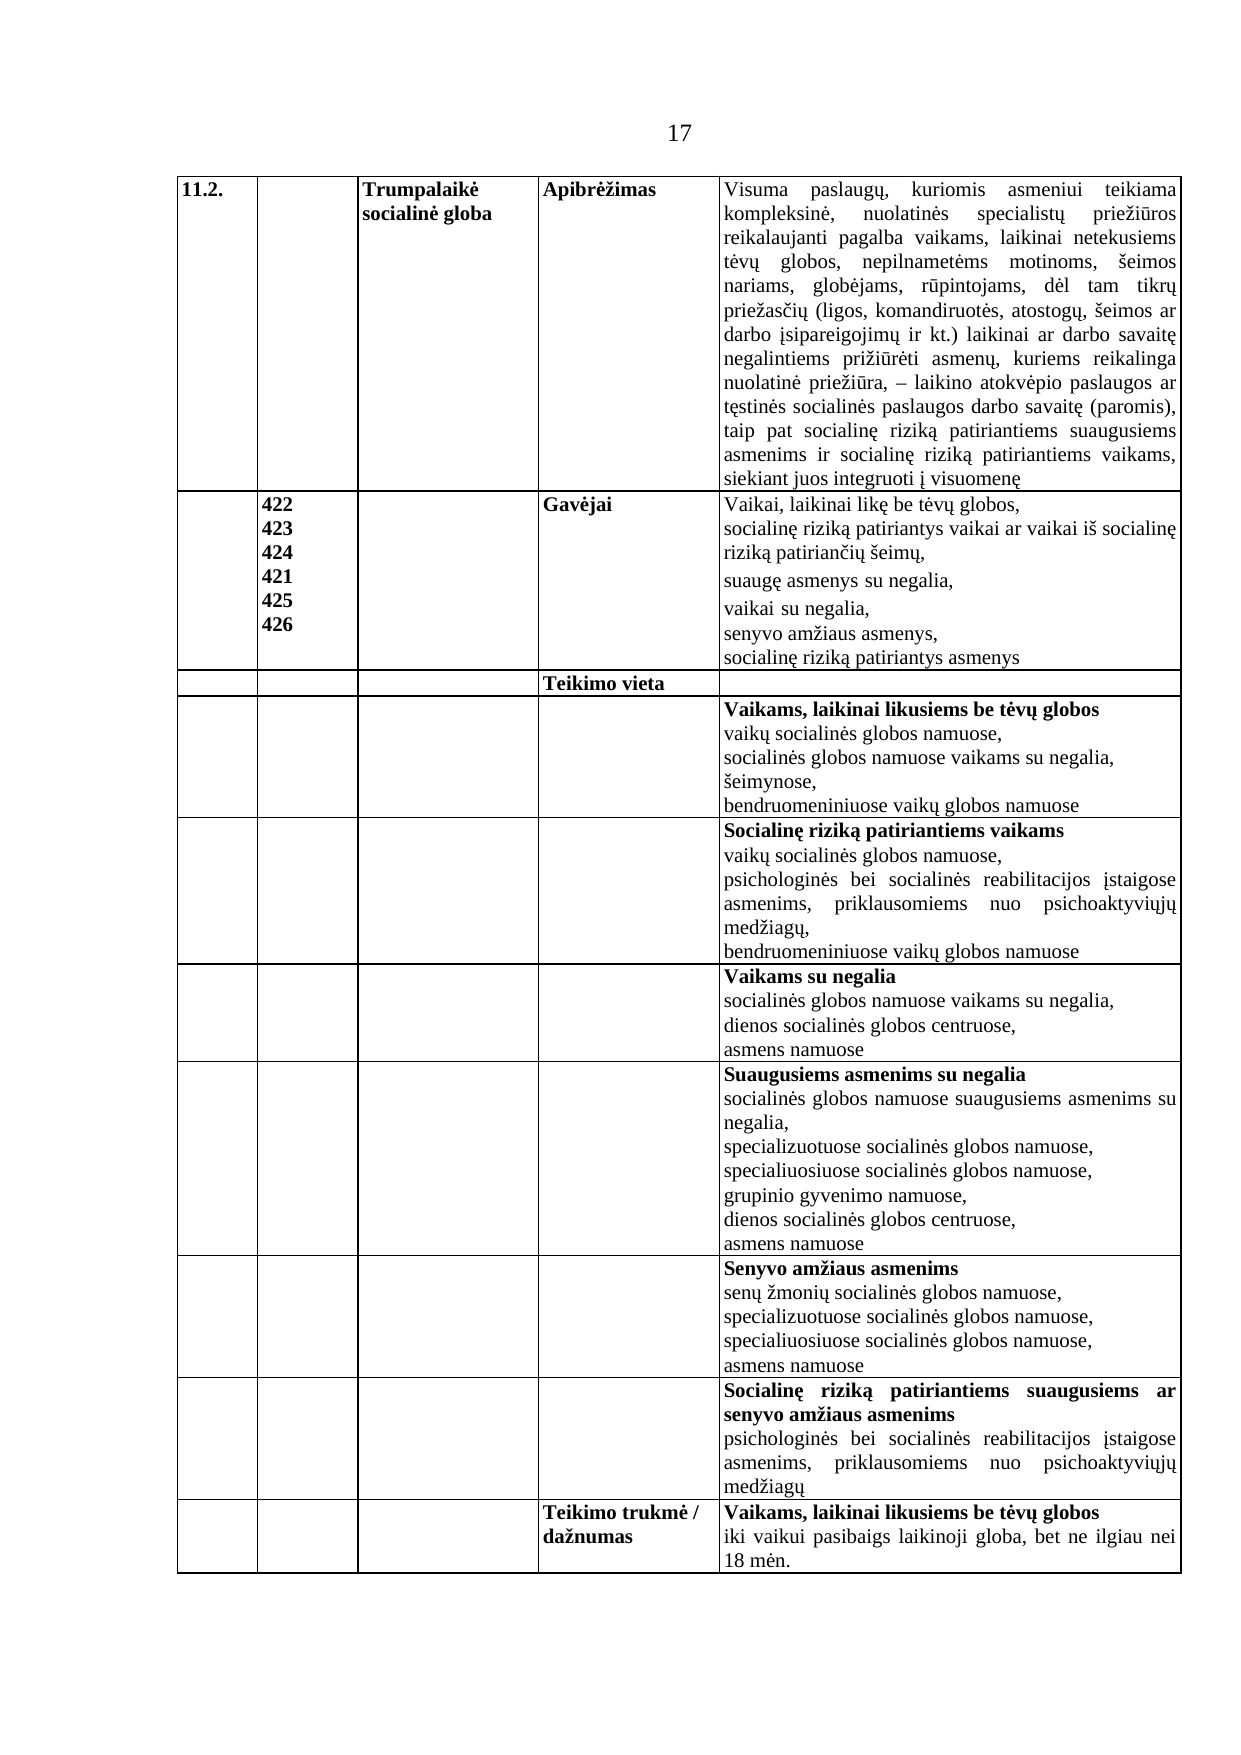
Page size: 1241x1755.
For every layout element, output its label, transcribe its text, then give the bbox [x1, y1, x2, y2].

table_cell Gavėjai [539, 492, 719, 669]
table_cell Vaikai, laikinai likę be tėvų globos, socialinę riziką patiriantys vaikai ar vaikai iš socialinę riziką patiriančių šeimų, suaugę asmenys su negalia, vaikai su negalia, senyvo amžiaus asmenys, socialinę riziką patiriantys asmenys [720, 492, 1180, 669]
table_cell [178, 1500, 257, 1572]
table_cell [539, 1256, 719, 1377]
table_cell [359, 492, 538, 669]
table_cell [178, 671, 257, 695]
table_cell [359, 671, 538, 695]
table_cell 422 423 424 421 425 426 [258, 492, 357, 669]
table_cell [178, 1062, 257, 1255]
table_cell Suaugusiems asmenims su negalia socialinės globos namuose suaugusiems asmenims su negalia, specializuotuose socialinės globos namuose, specialiuosiuose socialinės globos namuose, grupinio gyvenimo namuose, dienos socialinės globos centruose, asmens namuose [720, 1062, 1180, 1255]
table_cell [258, 1378, 357, 1498]
table_cell [178, 492, 257, 669]
table_cell Socialinę riziką patiriantiems vaikams vaikų socialinės globos namuose, psichologinės bei socialinės reabilitacijos įstaigose asmenims, priklausomiems nuo psichoaktyviųjų medžiagų, bendruomeniniuose vaikų globos namuose [720, 818, 1180, 963]
table_cell [359, 1378, 538, 1498]
table_cell [178, 1378, 257, 1498]
table_cell [258, 818, 357, 963]
table_cell [539, 965, 719, 1061]
table_cell Vaikams su negalia socialinės globos namuose vaikams su negalia, dienos socialinės globos centruose, asmens namuose [720, 965, 1180, 1061]
table_cell Apibrėžimas [539, 177, 719, 490]
table_cell [359, 1062, 538, 1255]
table_cell Socialinę riziką patiriantiems suaugusiems ar senyvo amžiaus asmenims psichologinės bei socialinės reabilitacijos įstaigose asmenims, priklausomiems nuo psichoaktyviųjų medžiagų [720, 1378, 1180, 1498]
table_cell Vaikams, laikinai likusiems be tėvų globos iki vaikui pasibaigs laikinoji globa, bet ne ilgiau nei 18 mėn. [720, 1500, 1180, 1572]
table_cell [258, 1256, 357, 1377]
table_cell [258, 697, 357, 817]
table_cell [258, 671, 357, 695]
table_cell [258, 965, 357, 1061]
table_cell [539, 1062, 719, 1255]
table_cell [359, 1500, 538, 1572]
table_cell [539, 697, 719, 817]
table_cell Senyvo amžiaus asmenims senų žmonių socialinės globos namuose, specializuotuose socialinės globos namuose, specialiuosiuose socialinės globos namuose, asmens namuose [720, 1256, 1180, 1377]
table_cell [258, 1500, 357, 1572]
table_cell [178, 818, 257, 963]
table_cell Teikimo trukmė / dažnumas [539, 1500, 719, 1572]
table_cell [178, 697, 257, 817]
table_cell [720, 671, 1180, 695]
table_cell [178, 1256, 257, 1377]
table_cell [539, 1378, 719, 1498]
table_cell [359, 1256, 538, 1377]
table_cell [258, 1062, 357, 1255]
table_cell [258, 177, 357, 490]
table_cell [178, 965, 257, 1061]
table_cell Visuma paslaugų, kuriomis asmeniui teikiama kompleksinė, nuolatinės specialistų priežiūros reikalaujanti pagalba vaikams, laikinai netekusiems tėvų globos, nepilnametėms motinoms, šeimos nariams, globėjams, rūpintojams, dėl tam tikrų priežasčių (ligos, komandiruotės, atostogų, šeimos ar darbo įsipareigojimų ir kt.) laikinai ar darbo savaitę negalintiems prižiūrėti asmenų, kuriems reikalinga nuolatinė priežiūra, – laikino atokvėpio paslaugos ar tęstinės socialinės paslaugos darbo savaitę (paromis), taip pat socialinę riziką patiriantiems suaugusiems asmenims ir socialinę riziką patiriantiems vaikams, siekiant juos integruoti į visuomenę [720, 177, 1180, 490]
table_cell [539, 818, 719, 963]
table_cell [359, 818, 538, 963]
table_cell 11.2. [178, 177, 257, 490]
table_cell [359, 965, 538, 1061]
table_cell Trumpalaikė socialinė globa [359, 177, 538, 490]
table_cell [359, 697, 538, 817]
table_cell Teikimo vieta [539, 671, 719, 695]
table_cell Vaikams, laikinai likusiems be tėvų globos vaikų socialinės globos namuose, socialinės globos namuose vaikams su negalia, šeimynose, bendruomeniniuose vaikų globos namuose [720, 697, 1180, 817]
